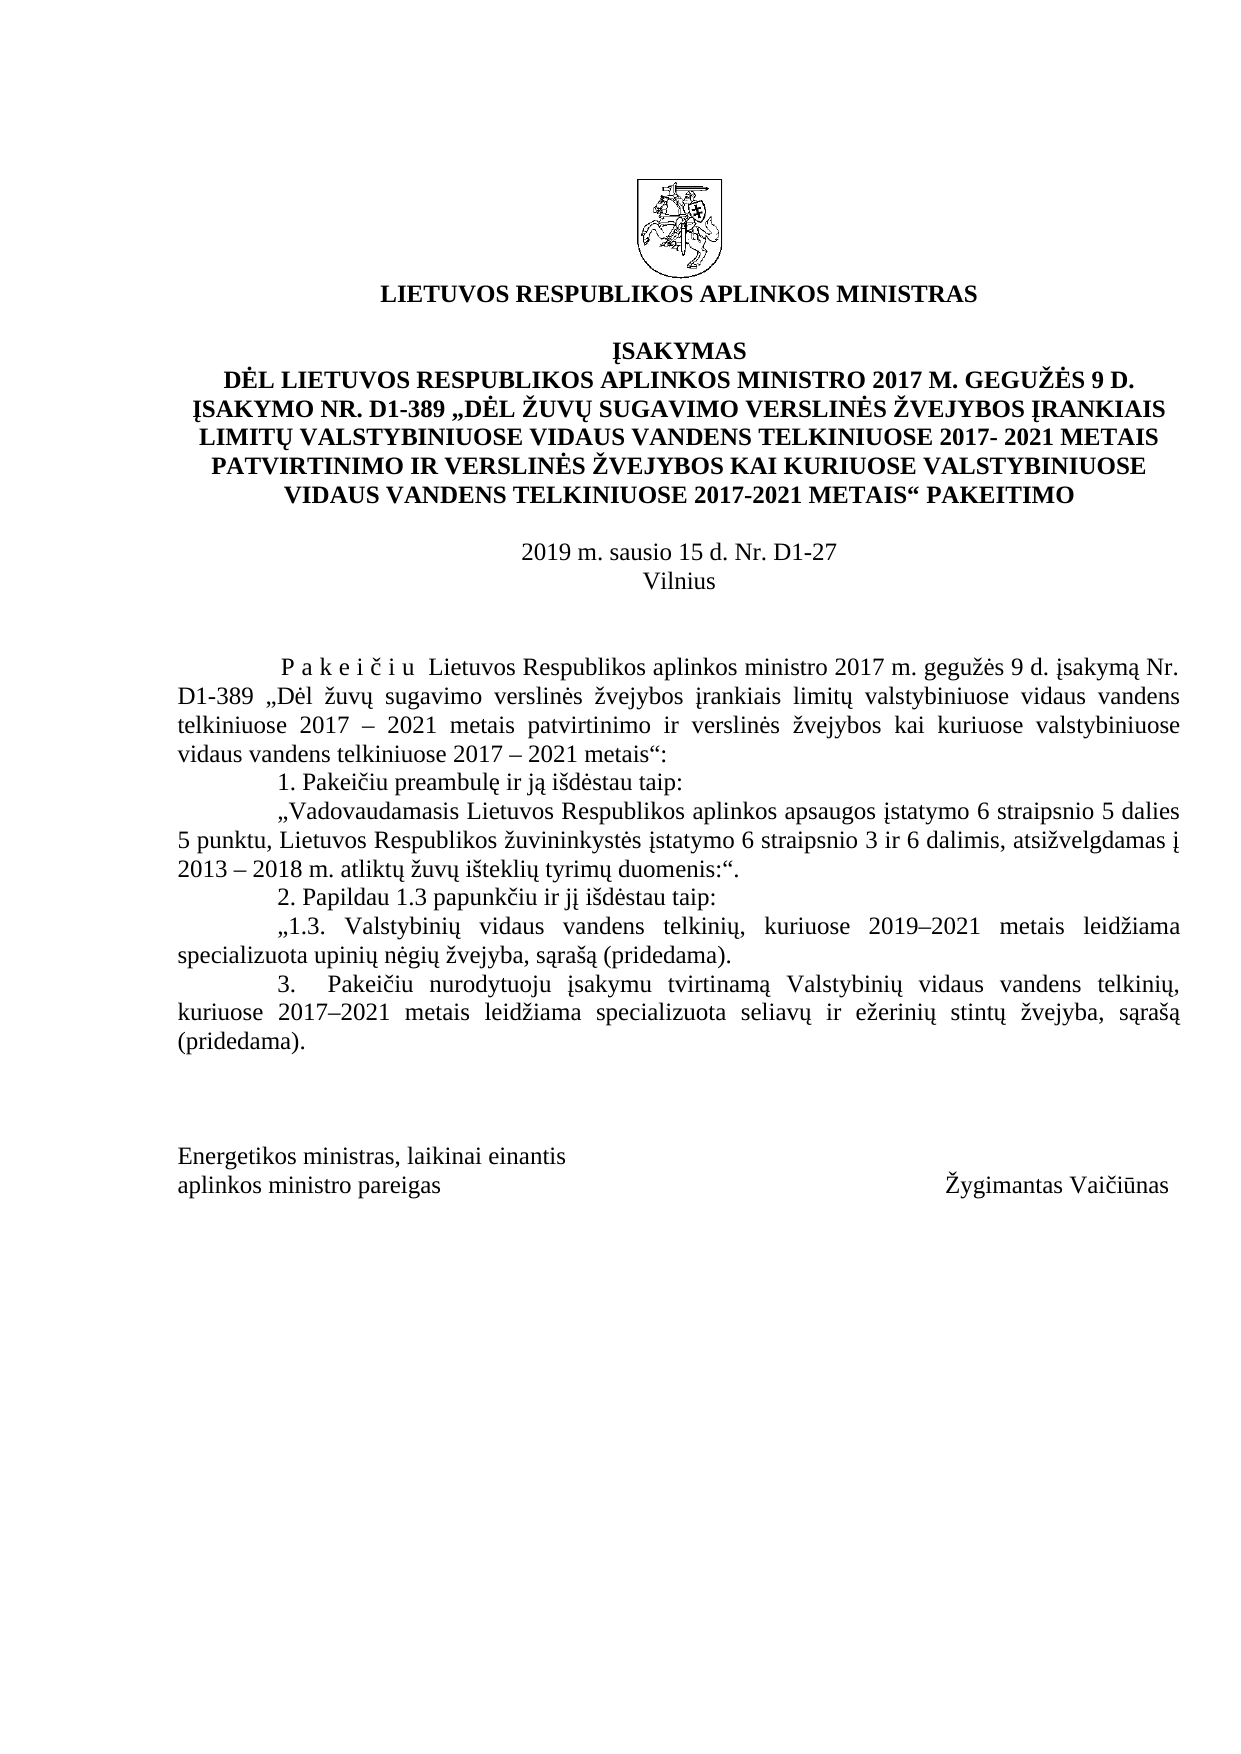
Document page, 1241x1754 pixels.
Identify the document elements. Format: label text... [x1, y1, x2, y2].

text aplinkos ministro pareigas Žygimantas Vaičiūnas [177, 1170, 1181, 1199]
text LIETUVOS RESPUBLIKOS APLINKOS MINISTRAS [177, 279, 1181, 336]
text 3. Pakeičiu nurodytuoju įsakymu tvirtinamą Valstybinių vidaus vandens telkinių, kuriuose 2017–2021 metais leidžiama specializuota seliavų ir ežerinių stintų žvejyba, sąrašą (pridedama). [177, 969, 1181, 1055]
text Energetikos ministras, laikinai einantis [177, 1141, 1181, 1170]
text ĮSAKYMAS [177, 336, 1181, 365]
text Vilnius [177, 566, 1181, 624]
text DĖL LIETUVOS RESPUBLIKOS APLINKOS MINISTRO 2017 M. GEGUŽĖS 9 D. ĮSAKYMO NR. D1-389 „DĖL ŽUVŲ SUGAVIMO VERSLINĖS ŽVEJYBOS ĮRANKIAIS LIMITŲ VALSTYBINIUOSE VIDAUS VANDENS TELKINIUOSE 2017- 2021 METAIS PATVIRTINIMO IR VERSLINĖS ŽVEJYBOS KAI KURIUOSE VALSTYBINIUOSE VIDAUS VANDENS TELKINIUOSE 2017-2021 METAIS“ PAKEITIMO [177, 365, 1181, 509]
text P a k e i č i u Lietuvos Respublikos aplinkos ministro 2017 m. gegužės 9 d. įsakymą Nr. D1-389 „Dėl žuvų sugavimo verslinės žvejybos įrankiais limitų valstybiniuose vidaus vandens telkiniuose 2017 – 2021 metais patvirtinimo ir verslinės žvejybos kai kuriuose valstybiniuose vidaus vandens telkiniuose 2017 – 2021 metais“: [177, 652, 1181, 767]
text 2. Papildau 1.3 papunkčiu ir jį išdėstau taip: [177, 882, 1181, 911]
text 2019 m. sausio 15 d. Nr. D1-27 [177, 537, 1181, 566]
text 1. Pakeičiu preambulę ir ją išdėstau taip: [177, 767, 1181, 796]
text „Vadovaudamasis Lietuvos Respublikos aplinkos apsaugos įstatymo 6 straipsnio 5 dalies 5 punktu, Lietuvos Respublikos žuvininkystės įstatymo 6 straipsnio 3 ir 6 dalimis, atsižvelgdamas į 2013 – 2018 m. atliktų žuvų išteklių tyrimų duomenis:“. [177, 796, 1181, 882]
text „1.3. Valstybinių vidaus vandens telkinių, kuriuose 2019–2021 metais leidžiama specializuota upinių nėgių žvejyba, sąrašą (pridedama). [177, 911, 1181, 969]
